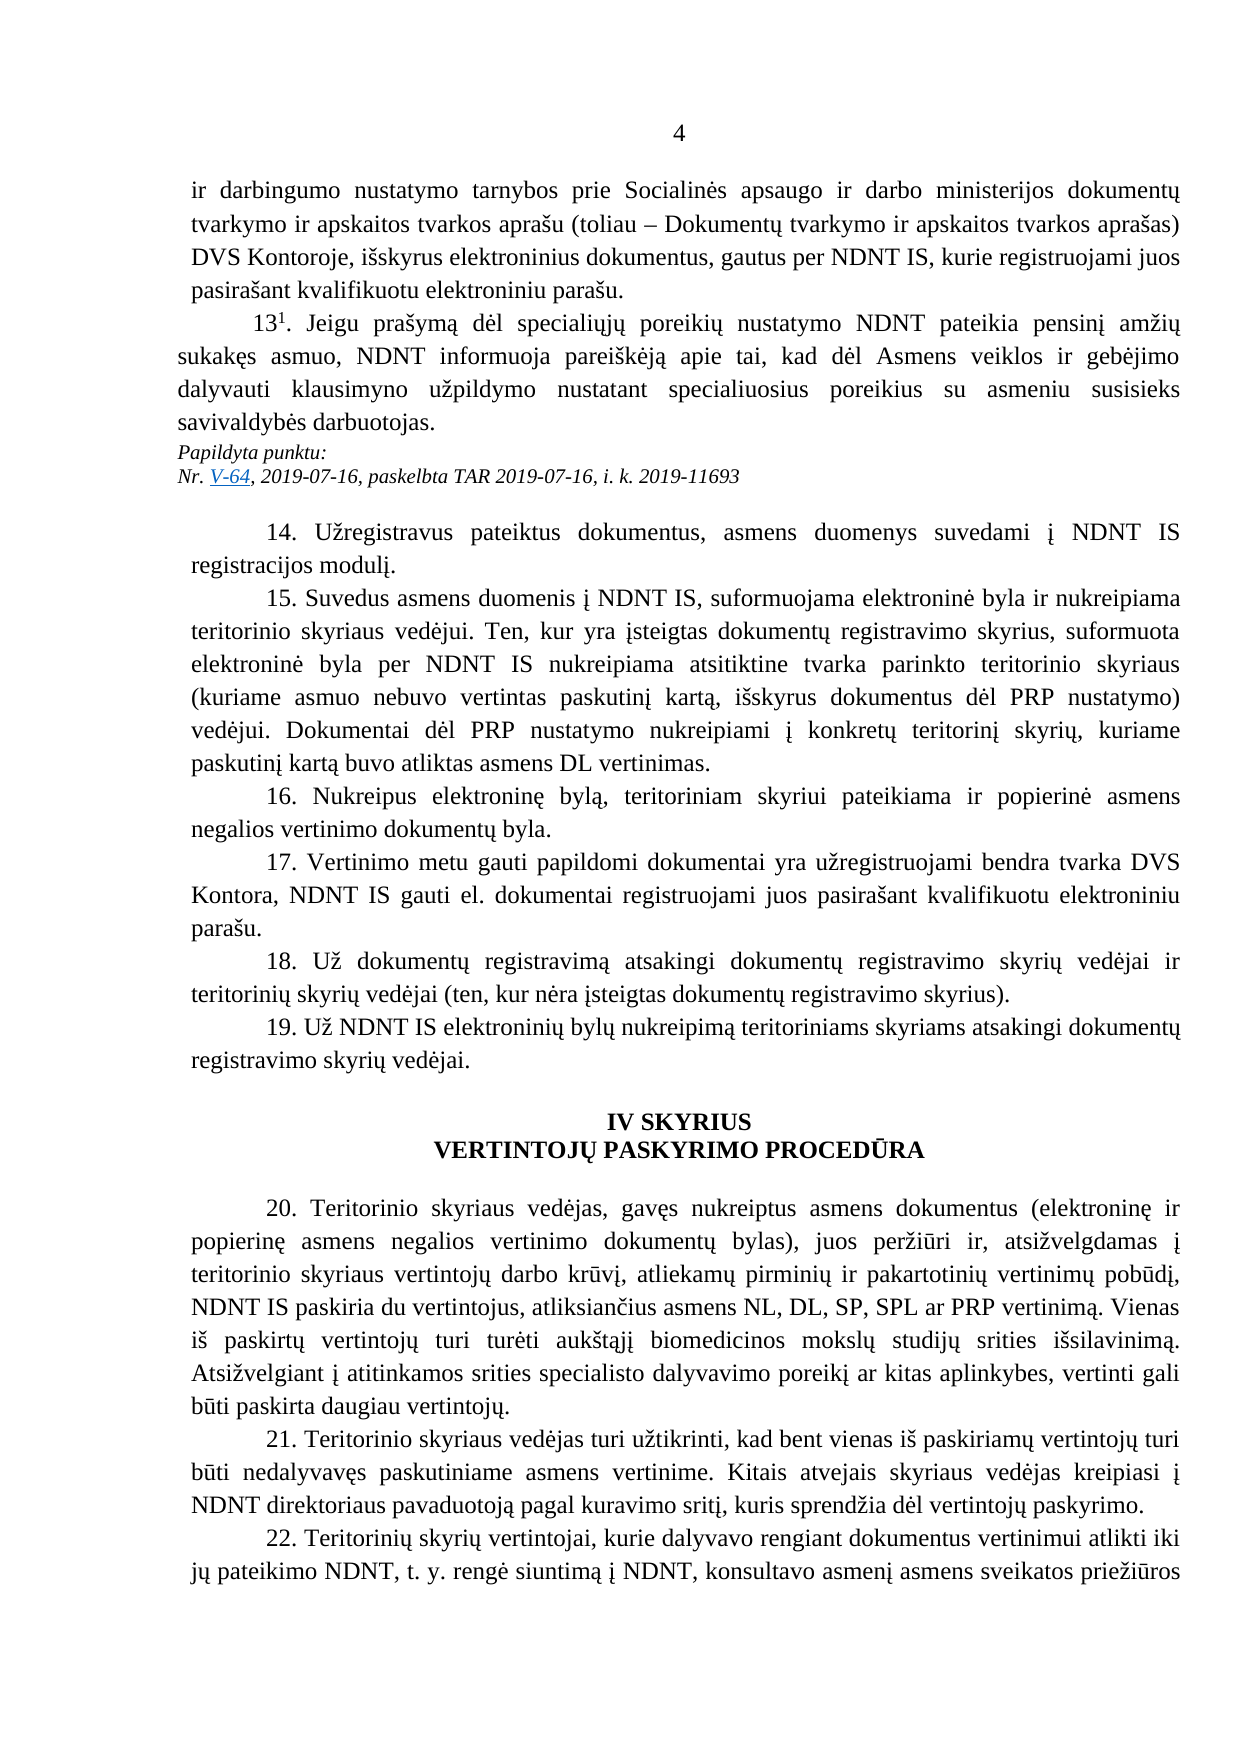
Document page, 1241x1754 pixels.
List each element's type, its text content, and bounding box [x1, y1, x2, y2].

text 20. Teritorinio skyriaus vedėjas, gavęs nukreiptus asmens dokumentus (elektroninę ir popierinę asmens negalios vertinimo dokumentų bylas), juos peržiūri ir, atsižvelgdamas į teritorinio skyriaus vertintojų darbo krūvį, atliekamų pirminių ir pakartotinių vertinimų pobūdį, NDNT IS paskiria du vertintojus, atliksiančius asmens NL, DL, SP, SPL ar PRP vertinimą. Vienas iš paskirtų vertintojų turi turėti aukštąjį biomedicinos mokslų studijų srities išsilavinimą. Atsižvelgiant į atitinkamos srities specialisto dalyvavimo poreikį ar kitas aplinkybes, vertinti gali būti paskirta daugiau vertintojų. [191, 1193, 1181, 1420]
text 22. Teritorinių skyrių vertintojai, kurie dalyvavo rengiant dokumentus vertinimui atlikti iki jų pateikimo NDNT, t. y. rengė siuntimą į NDNT, konsultavo asmenį asmens sveikatos priežiūros [191, 1523, 1181, 1585]
text 14. Užregistravus pateiktus dokumentus, asmens duomenys suvedami į NDNT IS registracijos modulį. [191, 517, 1181, 578]
text 15. Suvedus asmens duomenis į NDNT IS, suformuojama elektroninė byla ir nukreipiama teritorinio skyriaus vedėjui. Ten, kur yra įsteigtas dokumentų registravimo skyrius, suformuota elektroninė byla per NDNT IS nukreipiama atsitiktine tvarka parinkto teritorinio skyriaus (kuriame asmuo nebuvo vertintas paskutinį kartą, išskyrus dokumentus dėl PRP nustatymo) vedėjui. Dokumentai dėl PRP nustatymo nukreipiami į konkretų teritorinį skyrių, kuriame paskutinį kartą buvo atliktas asmens DL vertinimas. [191, 583, 1181, 777]
text ir darbingumo nustatymo tarnybos prie Socialinės apsaugo ir darbo ministerijos dokumentų tvarkymo ir apskaitos tvarkos aprašu (toliau – Dokumentų tvarkymo ir apskaitos tvarkos aprašas) DVS Kontoroje, išskyrus elektroninius dokumentus, gautus per NDNT IS, kurie registruojami juos pasirašant kvalifikuotu elektroniniu parašu. [191, 176, 1181, 303]
text IV SKYRIUS [177, 1107, 1181, 1136]
text Nr. V-64, 2019-07-16, paskelbta TAR 2019-07-16, i. k. 2019-11693 [177, 464, 1181, 488]
text VERTINTOJŲ PASKYRIMO PROCEDŪRA [177, 1136, 1181, 1164]
text 17. Vertinimo metu gauti papildomi dokumentai yra užregistruojami bendra tvarka DVS Kontora, NDNT IS gauti el. dokumentai registruojami juos pasirašant kvalifikuotu elektroniniu parašu. [191, 847, 1181, 942]
text 21. Teritorinio skyriaus vedėjas turi užtikrinti, kad bent vienas iš paskiriamų vertintojų turi būti nedalyvavęs paskutiniame asmens vertinime. Kitais atvejais skyriaus vedėjas kreipiasi į NDNT direktoriaus pavaduotoją pagal kuravimo sritį, kuris sprendžia dėl vertintojų paskyrimo. [191, 1424, 1181, 1519]
text 19. Už NDNT IS elektroninių bylų nukreipimą teritoriniams skyriams atsakingi dokumentų registravimo skyrių vedėjai. [191, 1012, 1181, 1074]
text Papildyta punktu: [177, 440, 1181, 464]
text 16. Nukreipus elektroninę bylą, teritoriniam skyriui pateikiama ir popierinė asmens negalios vertinimo dokumentų byla. [191, 781, 1181, 843]
text 131. Jeigu prašymą dėl specialiųjų poreikių nustatymo NDNT pateikia pensinį amžių sukakęs asmuo, NDNT informuoja pareiškėją apie tai, kad dėl Asmens veiklos ir gebėjimo dalyvauti klausimyno užpildymo nustatant specialiuosius poreikius su asmeniu susisieks savivaldybės darbuotojas. [177, 308, 1181, 436]
text 18. Už dokumentų registravimą atsakingi dokumentų registravimo skyrių vedėjai ir teritorinių skyrių vedėjai (ten, kur nėra įsteigtas dokumentų registravimo skyrius). [191, 946, 1181, 1008]
